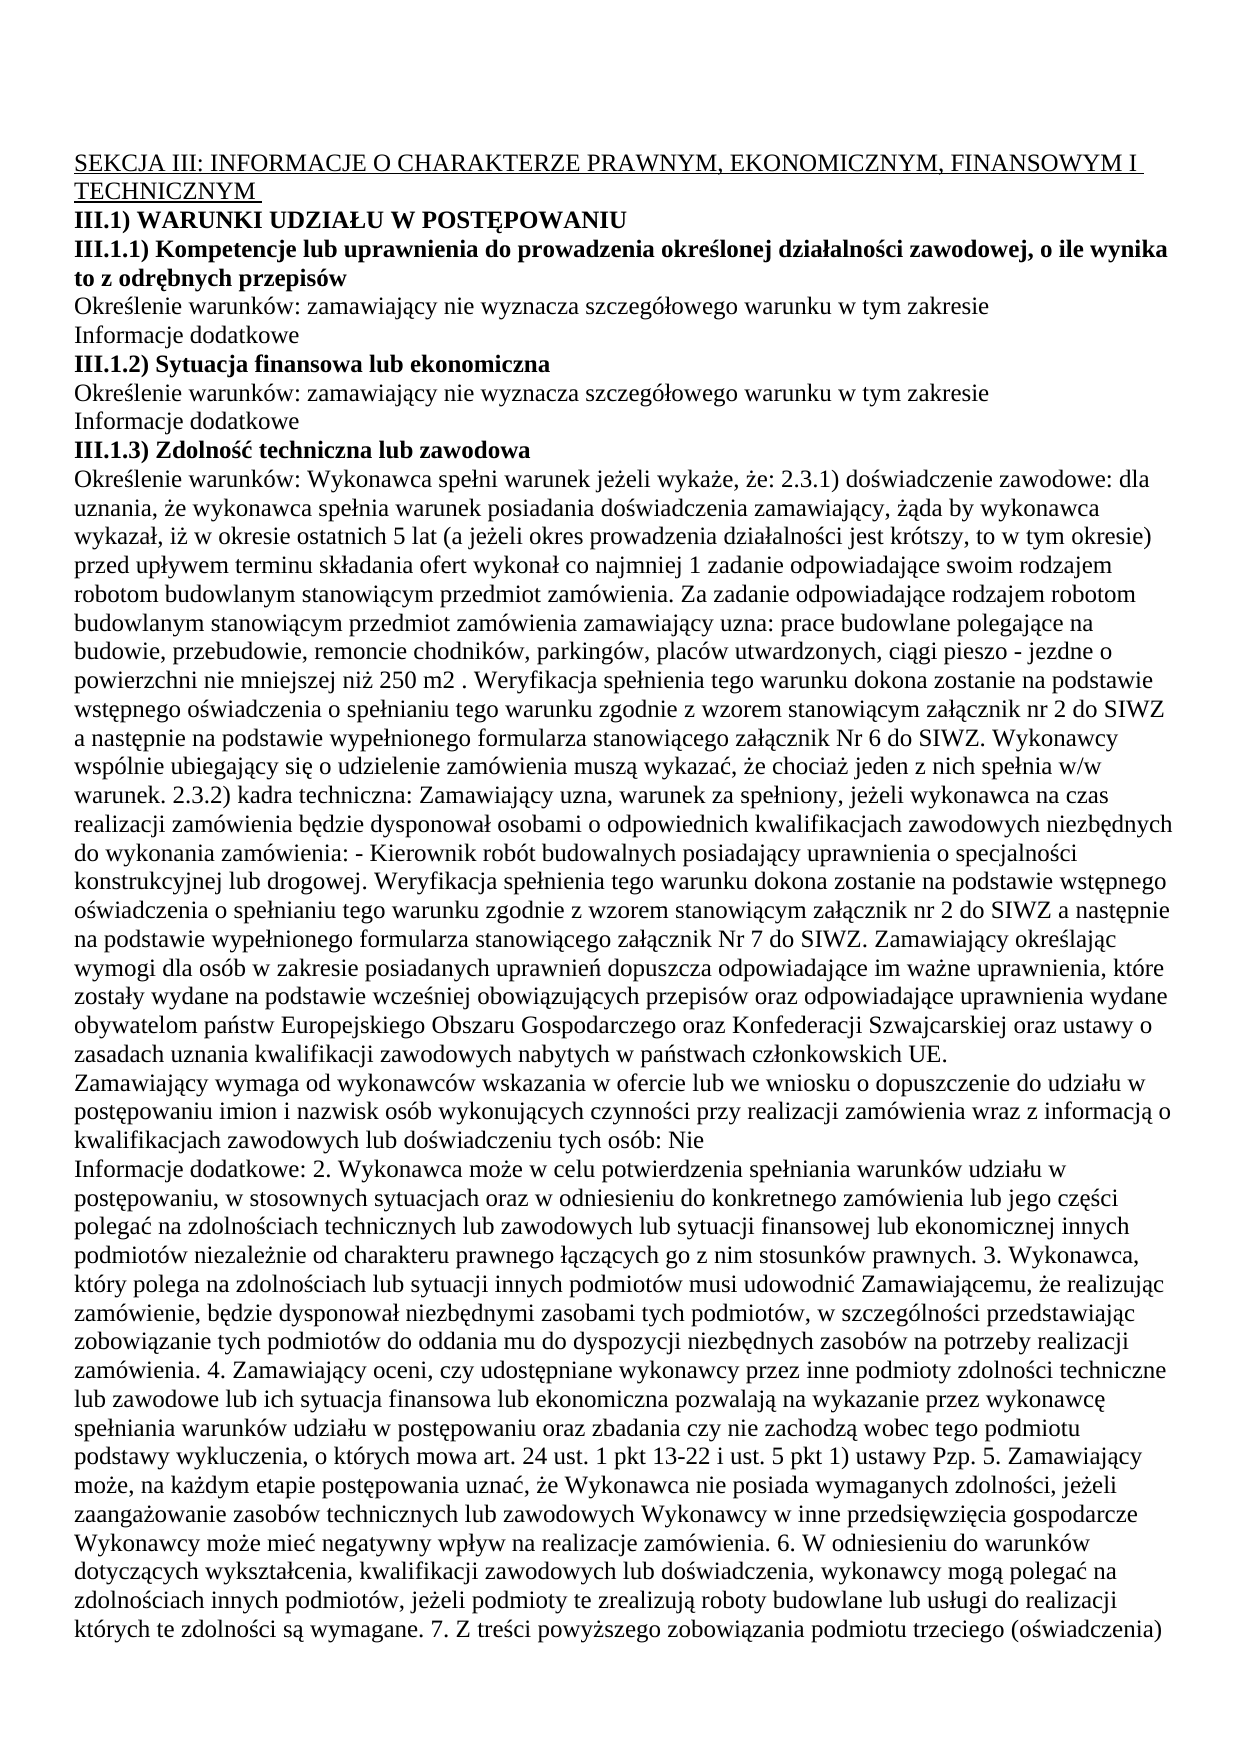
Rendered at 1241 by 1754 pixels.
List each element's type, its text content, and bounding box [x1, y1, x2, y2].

text III.1.1) Kompetencje lub uprawnienia do prowadzenia określonej działalności zawodowej, o ile wynika to z odrębnych przepisów Określenie warunków: zamawiający nie wyznacza szczegółowego warunku w tym zakresie Informacje dodatkowe III.1.2) Sytuacja finansowa lub ekonomiczna Określenie warunków: zamawiający nie wyznacza szczegółowego warunku w tym zakresie Informacje dodatkowe III.1.3) Zdolność techniczna lub zawodowa Określenie warunków: Wykonawca spełni warunek jeżeli wykaże, że: 2.3.1) doświadczenie zawodowe: dla uznania, że wykonawca spełnia warunek posiadania doświadczenia zamawiający, żąda by wykonawca wykazał, iż w okresie ostatnich 5 lat (a jeżeli okres prowadzenia działalności jest krótszy, to w tym okresie) przed upływem terminu składania ofert wykonał co najmniej 1 zadanie odpowiadające swoim rodzajem robotom budowlanym stanowiącym przedmiot zamówienia. Za zadanie odpowiadające rodzajem robotom budowlanym stanowiącym przedmiot zamówienia zamawiający uzna: prace budowlane polegające na budowie, przebudowie, remoncie chodników, parkingów, placów utwardzonych, ciągi pieszo - jezdne o powierzchni nie mniejszej niż 250 m2 . Weryfikacja spełnienia tego warunku dokona zostanie na podstawie wstępnego oświadczenia o spełnianiu tego warunku zgodnie z wzorem stanowiącym załącznik nr 2 do SIWZ a następnie na podstawie wypełnionego formularza stanowiącego załącznik Nr 6 do SIWZ. Wykonawcy wspólnie ubiegający się o udzielenie zamówienia muszą wykazać, że chociaż jeden z nich spełnia w/w warunek. 2.3.2) kadra techniczna: Zamawiający uzna, warunek za spełniony, jeżeli wykonawca na czas realizacji zamówienia będzie dysponował osobami o odpowiednich kwalifikacjach zawodowych niezbędnych do wykonania zamówienia: - Kierownik robót budowalnych posiadający uprawnienia o specjalności konstrukcyjnej lub drogowej. Weryfikacja spełnienia tego warunku dokona zostanie na podstawie wstępnego oświadczenia o spełnianiu tego warunku zgodnie z wzorem stanowiącym załącznik nr 2 do SIWZ a następnie na podstawie wypełnionego formularza stanowiącego załącznik Nr 7 do SIWZ. Zamawiający określając wymogi dla osób w zakresie posiadanych uprawnień dopuszcza odpowiadające im ważne uprawnienia, które zostały wydane na podstawie wcześniej obowiązujących przepisów oraz odpowiadające uprawnienia wydane obywatelom państw Europejskiego Obszaru Gospodarczego oraz Konfederacji Szwajcarskiej oraz ustawy o zasadach uznania kwalifikacji zawodowych nabytych w państwach członkowskich UE. Zamawiający wymaga od wykonawców wskazania w ofercie lub we wniosku o dopuszczenie do udziału w postępowaniu imion i nazwisk osób wykonujących czynności przy realizacji zamówienia wraz z informacją o kwalifikacjach zawodowych lub doświadczeniu tych osób: Nie Informacje dodatkowe: 2. Wykonawca może w celu potwierdzenia spełniania warunków udziału w postępowaniu, w stosownych sytuacjach oraz w odniesieniu do konkretnego zamówienia lub jego części polegać na zdolnościach technicznych lub zawodowych lub sytuacji finansowej lub ekonomicznej innych podmiotów niezależnie od charakteru prawnego łączących go z nim stosunków prawnych. 3. Wykonawca, który polega na zdolnościach lub sytuacji innych podmiotów musi udowodnić Zamawiającemu, że realizując zamówienie, będzie dysponował niezbędnymi zasobami tych podmiotów, w szczególności przedstawiając zobowiązanie tych podmiotów do oddania mu do dyspozycji niezbędnych zasobów na potrzeby realizacji zamówienia. 4. Zamawiający oceni, czy udostępniane wykonawcy przez inne podmioty zdolności techniczne lub zawodowe lub ich sytuacja finansowa lub ekonomiczna pozwalają na wykazanie przez wykonawcę spełniania warunków udziału w postępowaniu oraz zbadania czy nie zachodzą wobec tego podmiotu podstawy wykluczenia, o których mowa art. 24 ust. 1 pkt 13-22 i ust. 5 pkt 1) ustawy Pzp. 5. Zamawiający może, na każdym etapie postępowania uznać, że Wykonawca nie posiada wymaganych zdolności, jeżeli zaangażowanie zasobów technicznych lub zawodowych Wykonawcy w inne przedsięwzięcia gospodarcze Wykonawcy może mieć negatywny wpływ na realizacje zamówienia. 6. W odniesieniu do warunków dotyczących wykształcenia, kwalifikacji zawodowych lub doświadczenia, wykonawcy mogą polegać na zdolnościach innych podmiotów, jeżeli podmioty te zrealizują roboty budowlane lub usługi do realizacji których te zdolności są wymagane. 7. Z treści powyższego zobowiązania podmiotu trzeciego (oświadczenia) [74, 234, 1181, 1643]
text SEKCJA III: INFORMACJE O CHARAKTERZE PRAWNYM, EKONOMICZNYM, FINANSOWYM I TECHNICZNYM [74, 148, 1181, 205]
text III.1) WARUNKI UDZIAŁU W POSTĘPOWANIU [74, 205, 1181, 234]
